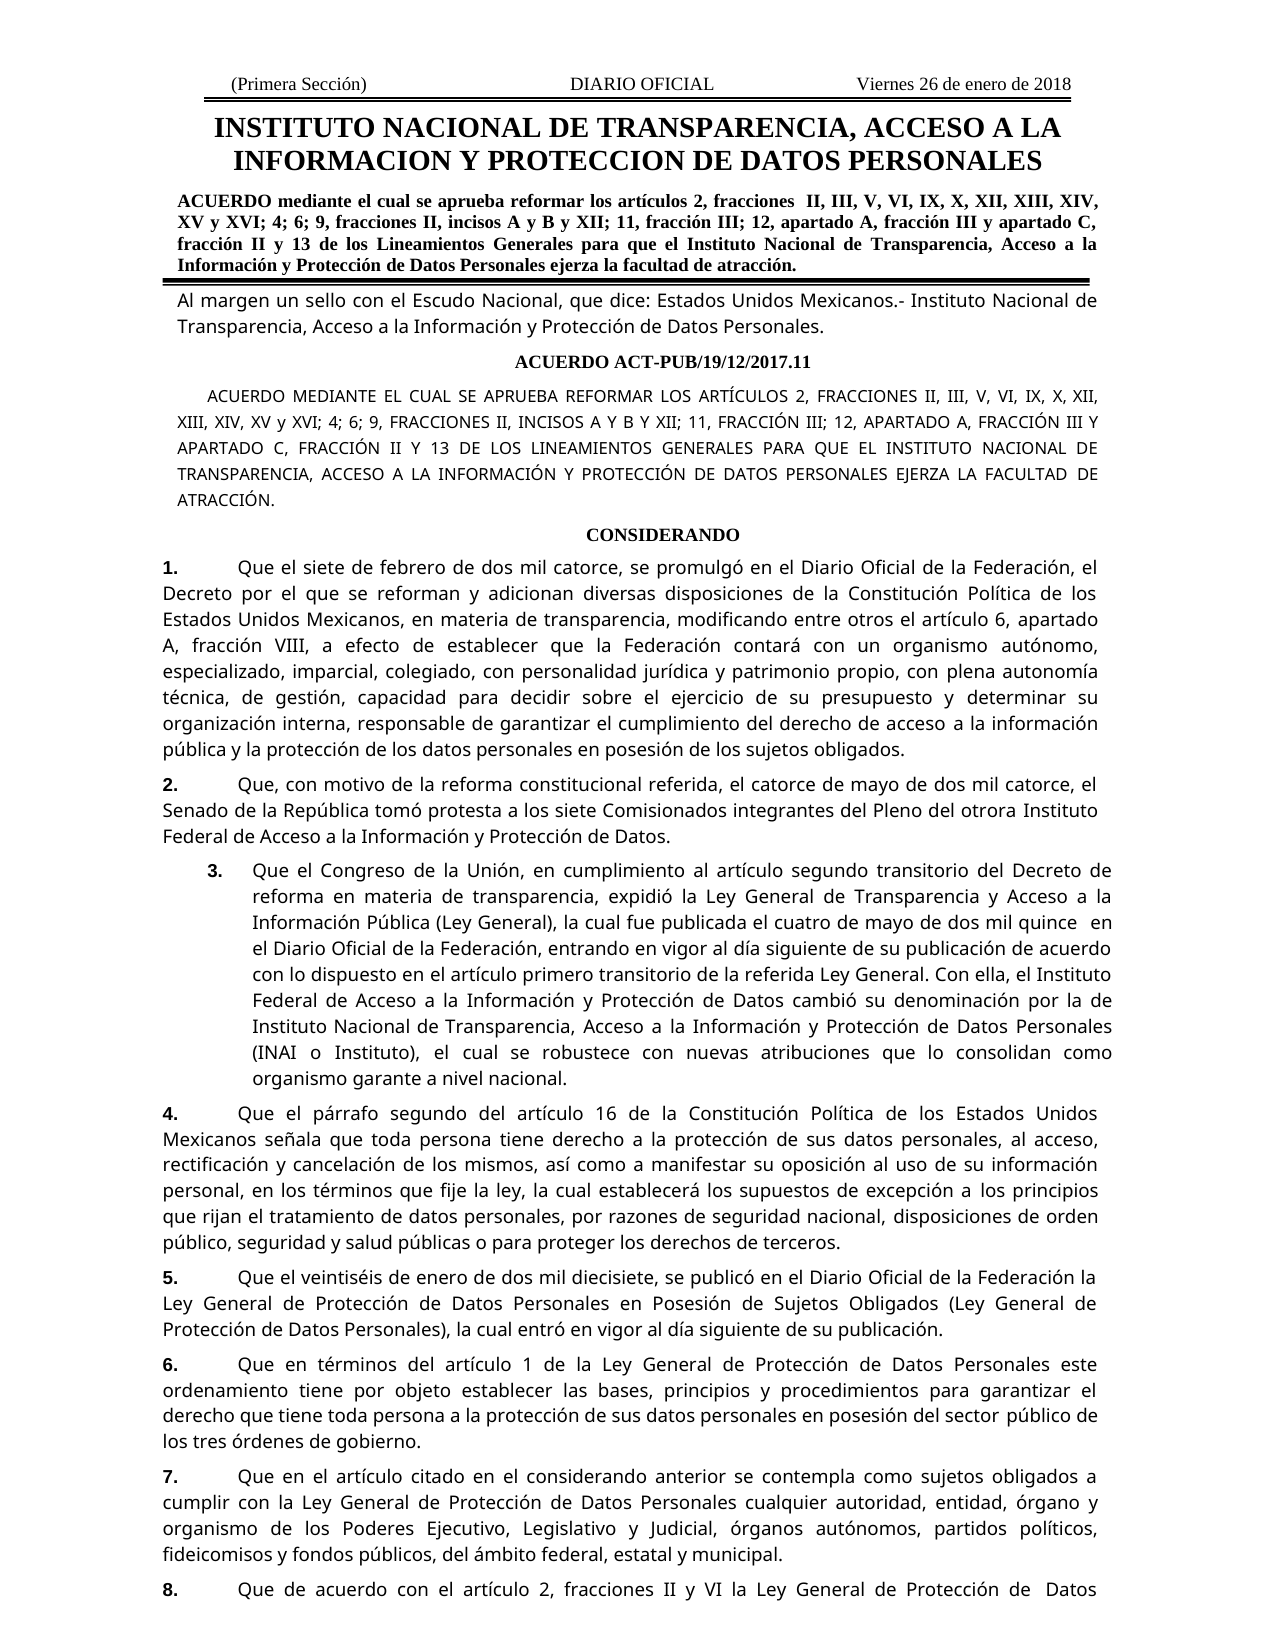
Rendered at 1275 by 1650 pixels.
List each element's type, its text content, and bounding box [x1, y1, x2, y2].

list Que el Congreso de la Unión, en cumplimiento al artículo segundo transitorio del Decreto de reforma en materia de transparencia, expidió la Ley General de Transparencia y Acceso a la Información Pública (Ley General), la cual fue publicada el cuatro de mayo de dos mil quince en el Diario Oficial de la Federación, entrando en vigor al día siguiente de su publicación de acuerdo con lo dispuesto en el artículo primero transitorio de la referida Ley General. Con ella, el Instituto Federal de Acceso a la Información y Protección de Datos cambió su denominación por la de Instituto Nacional de Transparencia, Acceso a la Información y Protección de Datos Personales (INAI o Instituto), el cual se robustece con nuevas atribuciones que lo consolidan como organismo garante a nivel nacional. [207, 858, 1112, 1091]
text INSTITUTO NACIONAL DE TRANSPARENCIA, ACCESO A LA INFORMACION Y PROTECCION DE DATOS PERSONALES [213, 110, 1062, 177]
subtitle ACUERDO mediante el cual se aprueba reformar los artículos 2, fracciones II, III, V, VI, IX, X, XII, XIII, XIV, XV y XVI; 4; 6; 9, fracciones II, incisos A y B y XII; 11, fracción III; 12, apartado A, fracción III y apartado C, fracción II y 13 de los Lineamientos Generales para que el Instituto Nacional de Transparencia, Acceso a la Información y Protección de Datos Personales ejerza la facultad de atracción. [177, 189, 1098, 276]
list Que el siete de febrero de dos mil catorce, se promulgó en el Diario Oficial de la Federación, el Decreto por el que se reforman y adicionan diversas disposiciones de la Constitución Política de los Estados Unidos Mexicanos, en materia de transparencia, modificando entre otros el artículo 6, apartado A, fracción VIII, a efecto de establecer que la Federación contará con un organismo autónomo, especializado, imparcial, colegiado, con personalidad jurídica y patrimonio propio, con plena autonomía técnica, de gestión, capacidad para decidir sobre el ejercicio de su presupuesto y determinar su organización interna, responsable de garantizar el cumplimiento del derecho de acceso a la información pública y la protección de los datos personales en posesión de los sujetos obligados. [162, 554, 1098, 762]
list Que, con motivo de la reforma constitucional referida, el catorce de mayo de dos mil catorce, el Senado de la República tomó protesta a los siete Comisionados integrantes del Pleno del otrora Instituto Federal de Acceso a la Información y Protección de Datos. [162, 771, 1098, 848]
text ACUERDO MEDIANTE EL CUAL SE APRUEBA REFORMAR LOS ARTÍCULOS 2, FRACCIONES II, III, V, VI, IX, X, XII, XIII, XIV, XV y XVI; 4; 6; 9, FRACCIONES II, INCISOS A Y B Y XII; 11, FRACCIÓN III; 12, APARTADO A, FRACCIÓN III Y APARTADO C, FRACCIÓN II Y 13 DE LOS LINEAMIENTOS GENERALES PARA QUE EL INSTITUTO NACIONAL DE TRANSPARENCIA, ACCESO A LA INFORMACIÓN Y PROTECCIÓN DE DATOS PERSONALES EJERZA LA FACULTAD DE ATRACCIÓN. [177, 385, 1098, 512]
list Que de acuerdo con el artículo 2, fracciones II y VI la Ley General de Protección de Datos [162, 1576, 1098, 1601]
list Que en el artículo citado en el considerando anterior se contempla como sujetos obligados a cumplir con la Ley General de Protección de Datos Personales cualquier autoridad, entidad, órgano y organismo de los Poderes Ejecutivo, Legislativo y Judicial, órganos autónomos, partidos políticos, fideicomisos y fondos públicos, del ámbito federal, estatal y municipal. [162, 1463, 1098, 1567]
subtitle ACUERDO ACT-PUB/19/12/2017.11 [213, 351, 1112, 372]
list Que el veintiséis de enero de dos mil diecisiete, se publicó en el Diario Oficial de la Federación la Ley General de Protección de Datos Personales en Posesión de Sujetos Obligados (Ley General de Protección de Datos Personales), la cual entró en vigor al día siguiente de su publicación. [162, 1264, 1098, 1342]
list Que en términos del artículo 1 de la Ley General de Protección de Datos Personales este ordenamiento tiene por objeto establecer las bases, principios y procedimientos para garantizar el derecho que tiene toda persona a la protección de sus datos personales en posesión del sector público de los tres órdenes de gobierno. [162, 1351, 1098, 1454]
subtitle CONSIDERANDO [213, 524, 1112, 546]
text (Primera Sección) DIARIO OFICIAL Viernes 26 de enero de 2018 [231, 73, 1112, 95]
list Que el párrafo segundo del artículo 16 de la Constitución Política de los Estados Unidos Mexicanos señala que toda persona tiene derecho a la protección de sus datos personales, al acceso, rectificación y cancelación de los mismos, así como a manifestar su oposición al uso de su información personal, en los términos que fije la ley, la cual establecerá los supuestos de excepción a los principios que rijan el tratamiento de datos personales, por razones de seguridad nacional, disposiciones de orden público, seguridad y salud públicas o para proteger los derechos de terceros. [162, 1100, 1098, 1255]
text Al margen un sello con el Escudo Nacional, que dice: Estados Unidos Mexicanos.- Instituto Nacional de Transparencia, Acceso a la Información y Protección de Datos Personales. [177, 288, 1098, 339]
